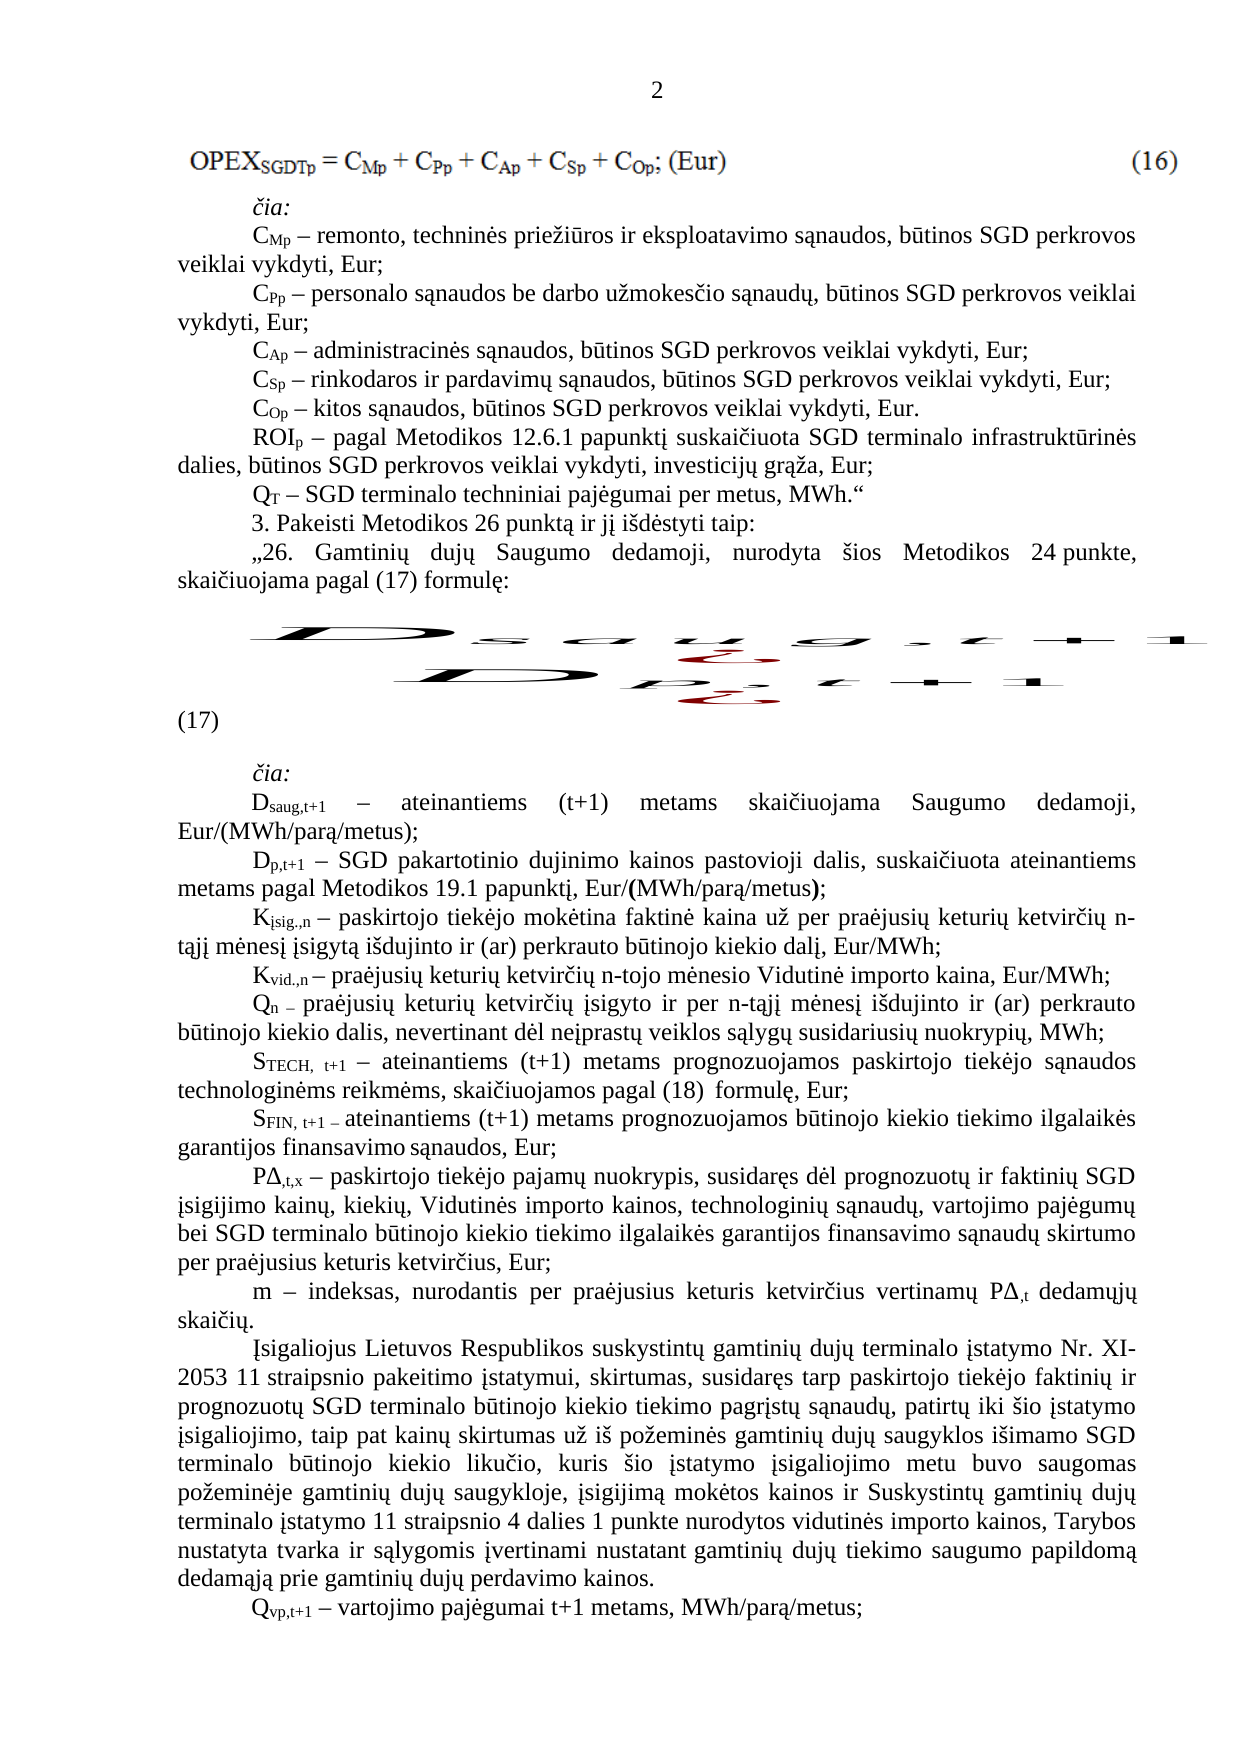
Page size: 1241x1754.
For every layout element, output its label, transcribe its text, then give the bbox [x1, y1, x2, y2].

text 3. Pakeisti Metodikos 26 punktą ir jį išdėstyti taip: [177, 508, 1137, 537]
text Įsigaliojus Lietuvos Respublikos suskystintų gamtinių dujų terminalo įstatymo Nr. XI-2053 11 straipsnio pakeitimo įstatymui, skirtumas, susidaręs tarp paskirtojo tiekėjo faktinių ir prognozuotų SGD terminalo būtinojo kiekio tiekimo pagrįstų sąnaudų, patirtų iki šio įstatymo įsigaliojimo, taip pat kainų skirtumas už iš požeminės gamtinių dujų saugyklos išimamo SGD terminalo būtinojo kiekio likučio, kuris šio įstatymo įsigaliojimo metu buvo saugomas požeminėje gamtinių dujų saugykloje, įsigijimą mokėtos kainos ir Suskystintų gamtinių dujų terminalo įstatymo 11 straipsnio 4 dalies 1 punkte nurodytos vidutinės importo kainos, Tarybos nustatyta tvarka ir sąlygomis įvertinami nustatant gamtinių dujų tiekimo saugumo papildomą dedamąją prie gamtinių dujų perdavimo kainos. [177, 1333, 1137, 1592]
text (17) [177, 623, 1137, 734]
text m – indeksas, nurodantis per praėjusius keturis ketvirčius vertinamų P∆,t dedamųjų skaičių. [177, 1276, 1137, 1333]
text Qvp,t+1 – vartojimo pajėgumai t+1 metams, MWh/parą/metus; [177, 1592, 1137, 1621]
text CSp – rinkodaros ir pardavimų sąnaudos, būtinos SGD perkrovos veiklai vykdyti, Eur; [177, 364, 1137, 393]
text Dsaug,t+1 – ateinantiems (t+1) metams skaičiuojama Saugumo dedamoji, Eur/(MWh/parą/metus); [177, 787, 1137, 845]
text COp – kitos sąnaudos, būtinos SGD perkrovos veiklai vykdyti, Eur. [177, 393, 1137, 422]
text QT – SGD terminalo techniniai pajėgumai per metus, MWh.“ [177, 479, 1137, 508]
text Kįsig.,n – paskirtojo tiekėjo mokėtina faktinė kaina už per praėjusių keturių ketvirčių n-tąjį mėnesį įsigytą išdujinto ir (ar) perkrauto būtinojo kiekio dalį, Eur/MWh; [177, 902, 1137, 960]
text ROIp – pagal Metodikos 12.6.1 papunktį suskaičiuota SGD terminalo infrastruktūrinės dalies, būtinos SGD perkrovos veiklai vykdyti, investicijų grąža, Eur; [177, 422, 1137, 479]
text Dp,t+1 – SGD pakartotinio dujinimo kainos pastovioji dalis, suskaičiuota ateinantiems metams pagal Metodikos 19.1 papunktį, Eur/(MWh/parą/metus); [177, 845, 1137, 902]
text SFIN, t+1 – ateinantiems (t+1) metams prognozuojamos būtinojo kiekio tiekimo ilgalaikės garantijos finansavimo sąnaudos, Eur; [177, 1103, 1137, 1161]
text čia: [177, 758, 1137, 787]
text P∆,t,x – paskirtojo tiekėjo pajamų nuokrypis, susidaręs dėl prognozuotų ir faktinių SGD įsigijimo kainų, kiekių, Vidutinės importo kainos, technologinių sąnaudų, vartojimo pajėgumų bei SGD terminalo būtinojo kiekio tiekimo ilgalaikės garantijos finansavimo sąnaudų skirtumo per praėjusius keturis ketvirčius, Eur; [177, 1161, 1137, 1276]
text CAp – administracinės sąnaudos, būtinos SGD perkrovos veiklai vykdyti, Eur; [177, 335, 1137, 364]
text STECH, t+1 – ateinantiems (t+1) metams prognozuojamos paskirtojo tiekėjo sąnaudos technologinėms reikmėms, skaičiuojamos pagal (18) formulę, Eur; [177, 1046, 1137, 1103]
text CMp – remonto, techninės priežiūros ir eksploatavimo sąnaudos, būtinos SGD perkrovos veiklai vykdyti, Eur; [177, 220, 1137, 278]
text čia: [177, 192, 1137, 220]
text Kvid.,n – praėjusių keturių ketvirčių n-tojo mėnesio Vidutinė importo kaina, Eur/MWh; [177, 960, 1137, 988]
text „26. Gamtinių dujų Saugumo dedamoji, nurodyta šios Metodikos 24 punkte, skaičiuojama pagal (17) formulę: [177, 537, 1137, 594]
text CPp – personalo sąnaudos be darbo užmokesčio sąnaudų, būtinos SGD perkrovos veiklai vykdyti, Eur; [177, 278, 1137, 335]
text Qn – praėjusių keturių ketvirčių įsigyto ir per n-tąjį mėnesį išdujinto ir (ar) perkrauto būtinojo kiekio dalis, nevertinant dėl neįprastų veiklos sąlygų susidariusių nuokrypių, MWh; [177, 988, 1137, 1046]
